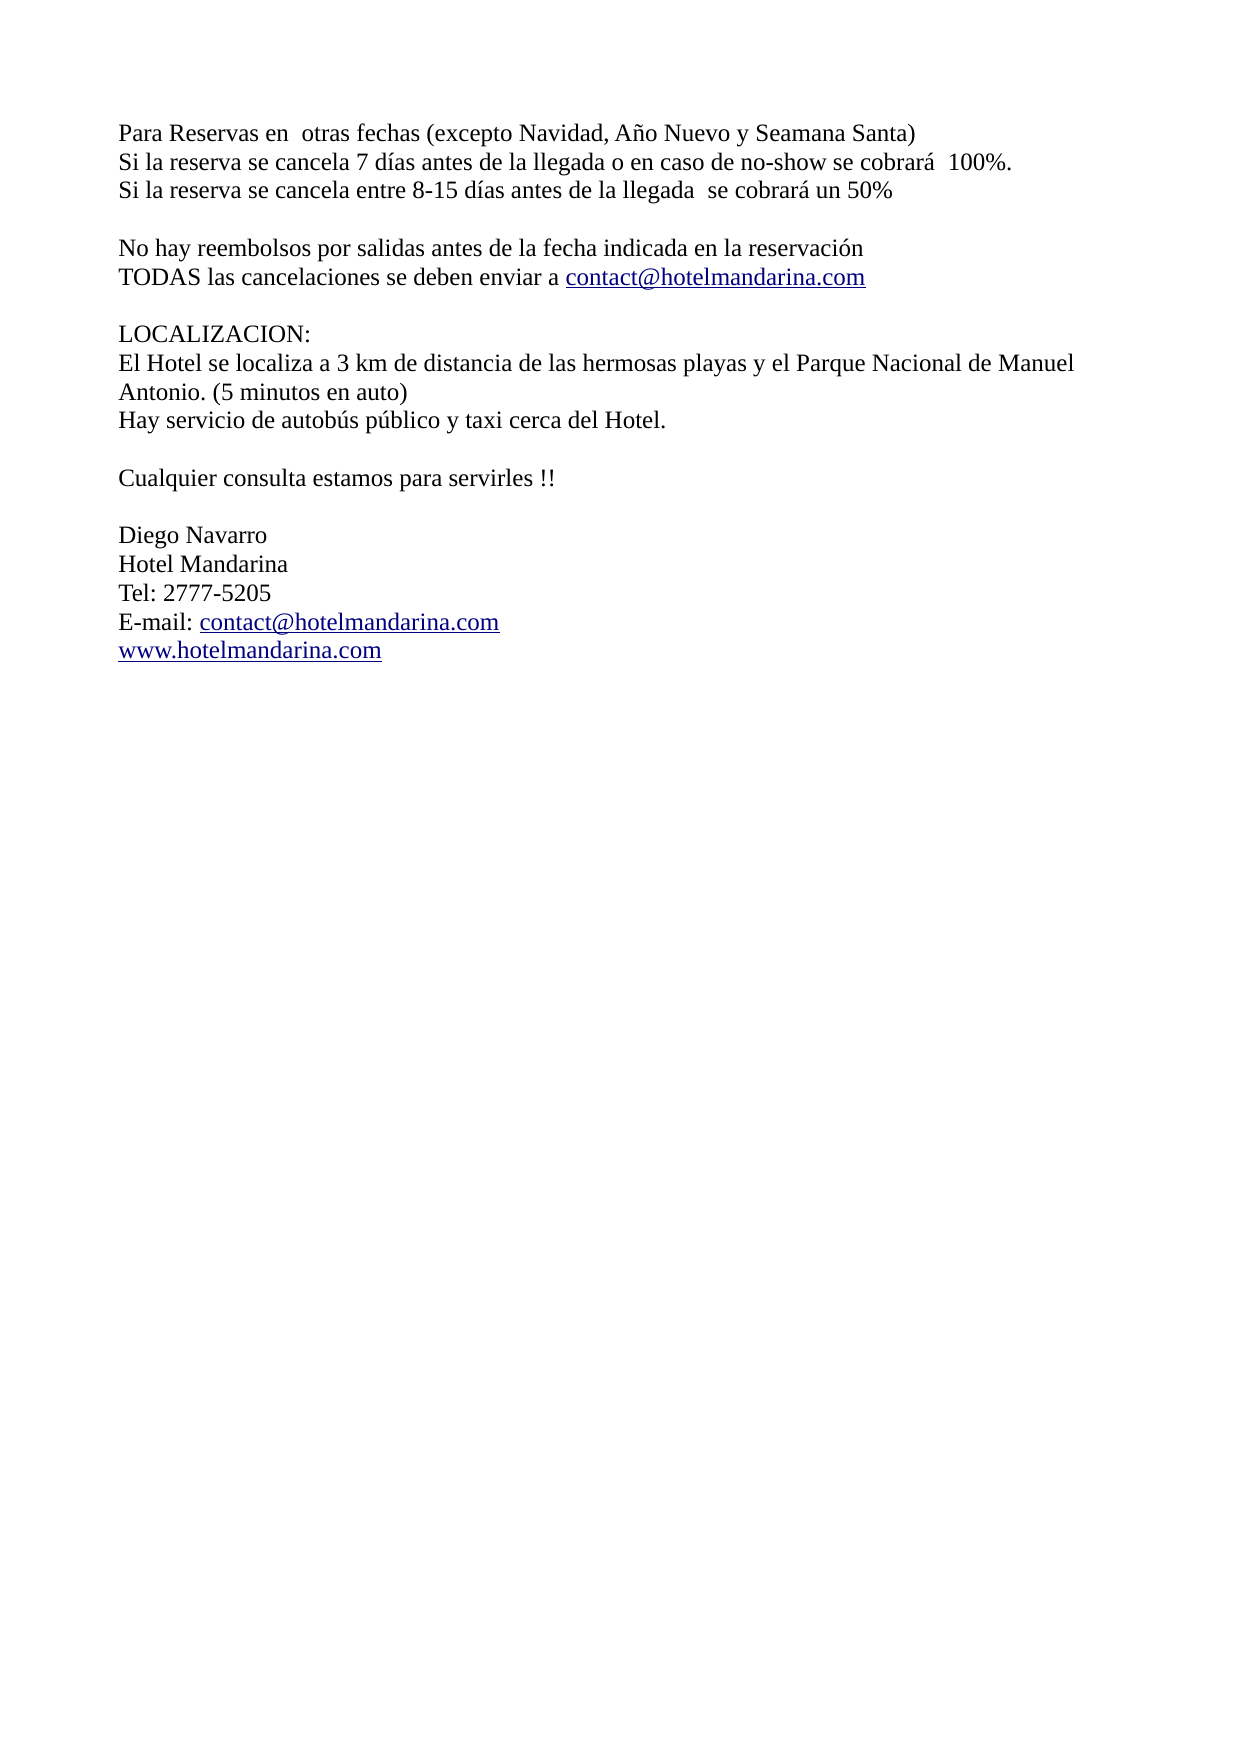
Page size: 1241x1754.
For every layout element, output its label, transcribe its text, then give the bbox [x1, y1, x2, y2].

text Para Reservas en otras fechas (excepto Navidad, Año Nuevo y Seamana Santa) Si la reserva se cancela 7 días antes de la llegada o en caso de no-show se cobrará 100%. Si la reserva se cancela entre 8-15 días antes de la llegada se cobrará un 50% No hay reembolsos por salidas antes de la fecha indicada en la reservación TODAS las cancelaciones se deben enviar a contact@hotelmandarina.com LOCALIZACION: El Hotel se localiza a 3 km de distancia de las hermosas playas y el Parque Nacional de Manuel Antonio. (5 minutos en auto) Hay servicio de autobús público y taxi cerca del Hotel. Cualquier consulta estamos para servirles !! Diego Navarro Hotel Mandarina Tel: 2777-5205 E-mail: contact@hotelmandarina.com www.hotelmandarina.com [118, 118, 1122, 693]
